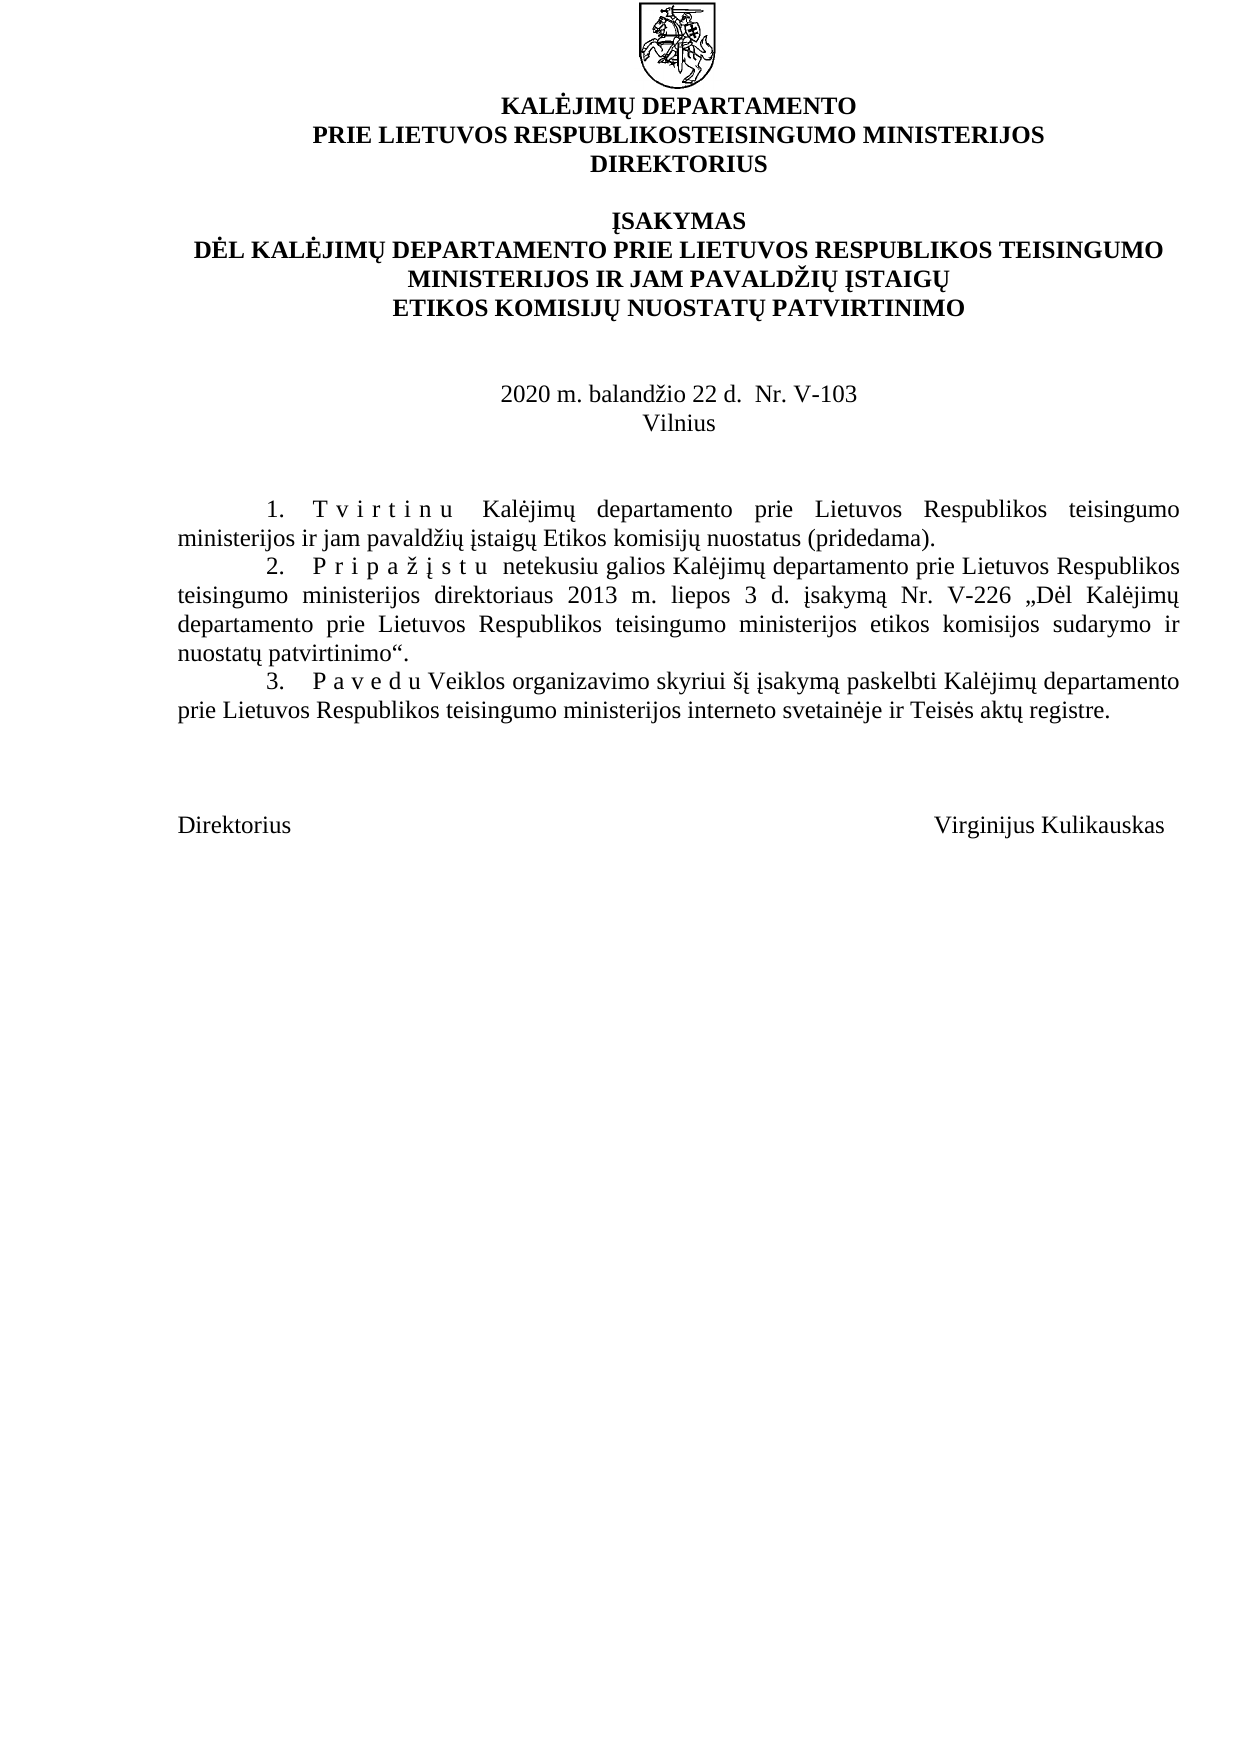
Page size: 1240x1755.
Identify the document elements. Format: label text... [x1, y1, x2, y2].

text DIREKTORIUS [177, 149, 1181, 178]
text 3. P a v e d u Veiklos organizavimo skyriui šį įsakymą paskelbti Kalėjimų departamento prie Lietuvos Respublikos teisingumo ministerijos interneto svetainėje ir Teisės aktų registre. [177, 666, 1181, 724]
text Vilnius [177, 408, 1181, 436]
text 2. Pripažįstu netekusiu galios Kalėjimų departamento prie Lietuvos Respublikos teisingumo ministerijos direktoriaus 2013 m. liepos 3 d. įsakymą Nr. V-226 „Dėl Kalėjimų departamento prie Lietuvos Respublikos teisingumo ministerijos etikos komisijos sudarymo ir nuostatų patvirtinimo“. [177, 551, 1181, 666]
text ETIKOS KOMISIJŲ NUOSTATŲ PATVIRTINIMO [177, 293, 1181, 321]
text 1. Tvirtinu Kalėjimų departamento prie Lietuvos Respublikos teisingumo ministerijos ir jam pavaldžių įstaigų Etikos komisijų nuostatus (pridedama). [177, 494, 1181, 551]
text KALĖJIMŲ DEPARTAMENTO [177, 91, 1181, 120]
text DĖL KALĖJIMŲ DEPARTAMENTO PRIE LIETUVOS RESPUBLIKOS TEISINGUMO MINISTERIJOS IR JAM PAVALDŽIŲ ĮSTAIGŲ [177, 235, 1181, 293]
text PRIE LIETUVOS RESPUBLIKOSTEISINGUMO MINISTERIJOS [177, 120, 1181, 149]
text Direktorius Virginijus Kulikauskas [177, 810, 1181, 839]
text 2020 m. balandžio 22 d. Nr. V-103 [177, 379, 1181, 408]
text ĮSAKYMAS [177, 206, 1181, 235]
